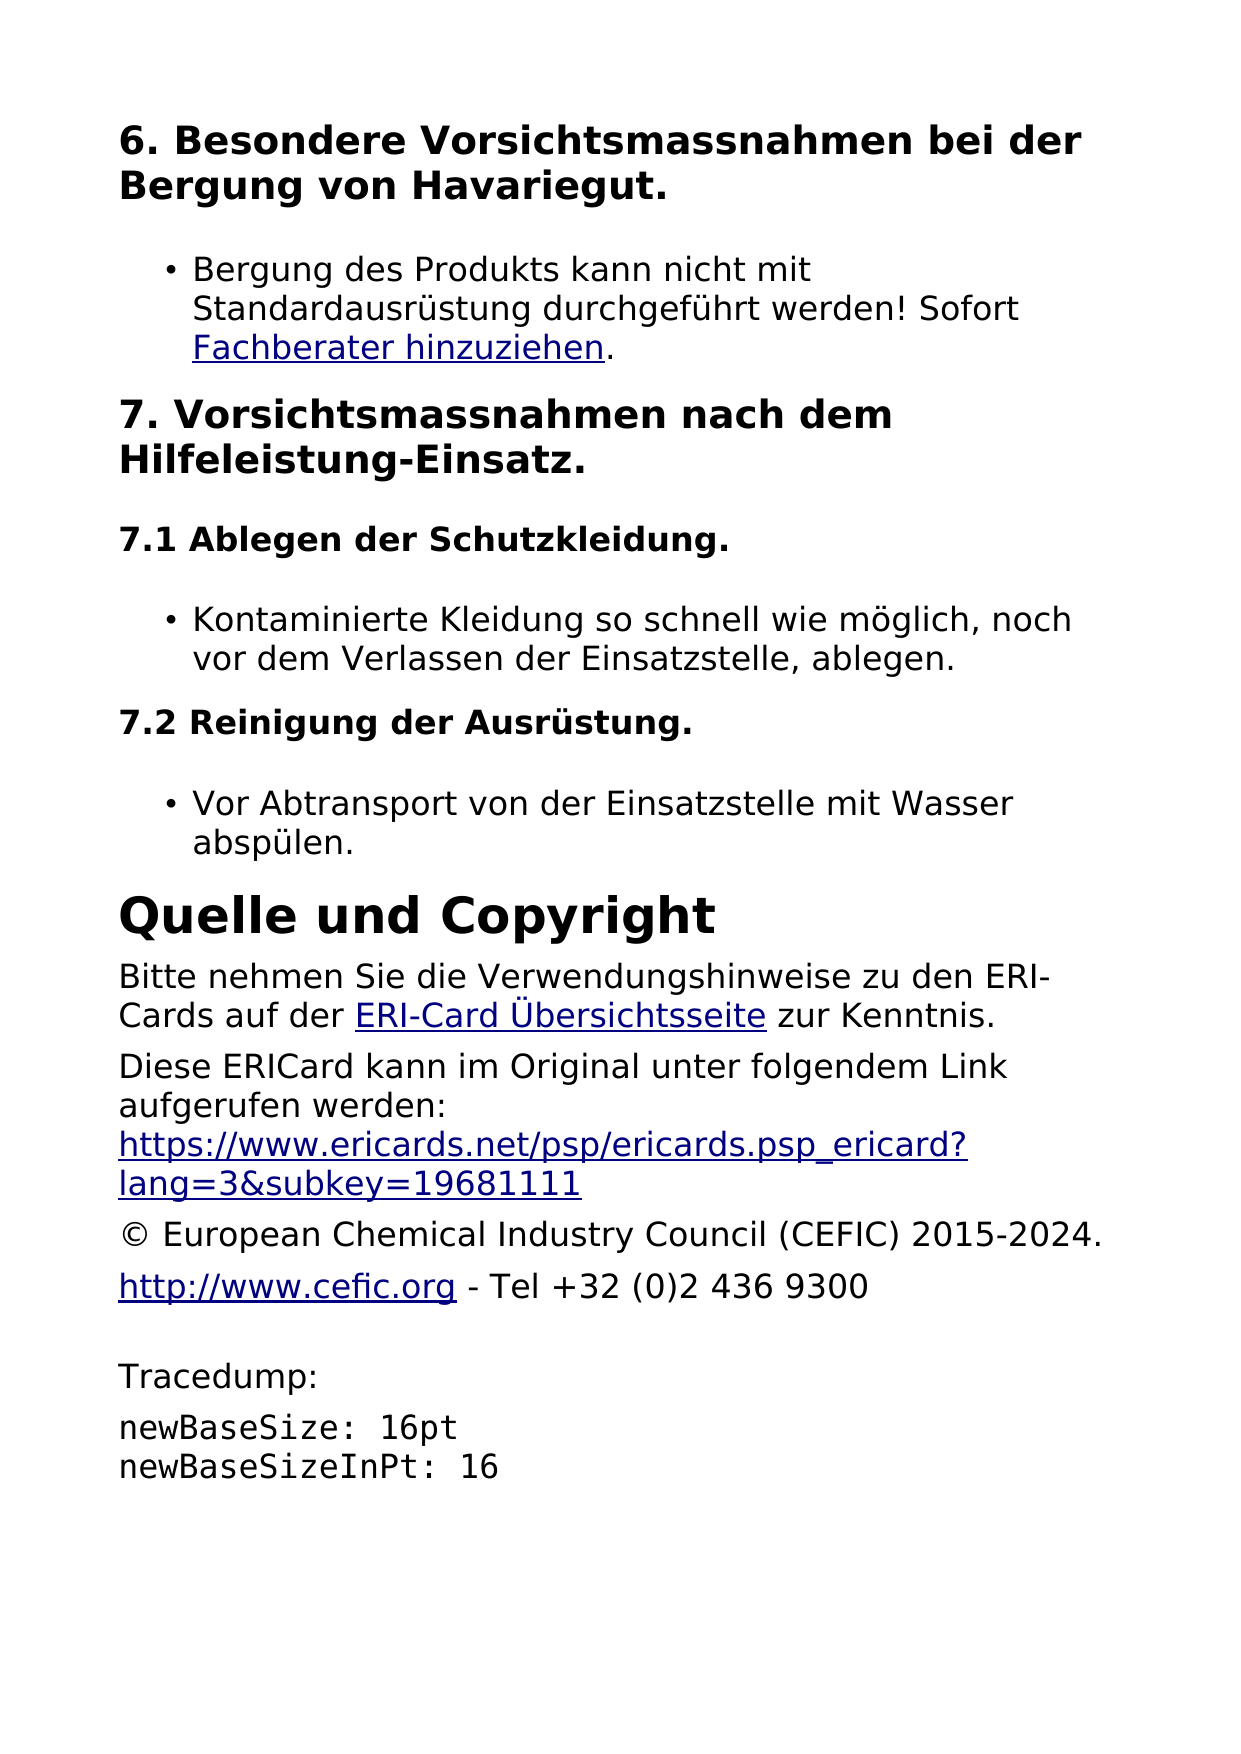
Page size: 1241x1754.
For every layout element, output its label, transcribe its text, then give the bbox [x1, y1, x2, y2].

text Diese ERICard kann im Original unter folgendem Link aufgerufen werden: https://www.ericards.net/psp/ericards.psp_ericard?lang=3&subkey=19681111 [118, 1048, 1122, 1203]
text Bitte nehmen Sie die Verwendungshinweise zu den ERI-Cards auf der ERI-Card Übersichtsseite zur Kenntnis. [118, 958, 1122, 1036]
text Tracedump: [118, 1319, 1122, 1396]
list Bergung des Produkts kann nicht mit Standardausrüstung durchgeführt werden! Sofort Fachberater hinzuziehen. [177, 251, 1122, 367]
subtitle 6. Besondere Vorsichtsmassnahmen bei der Bergung von Havariegut. [118, 118, 1122, 208]
subtitle Quelle und Copyright [118, 887, 1122, 945]
subtitle 7. Vorsichtsmassnahmen nach dem Hilfeleistung-Einsatz. [118, 392, 1122, 482]
subtitle 7.1 Ablegen der Schutzkleidung. [118, 520, 1122, 559]
text http://www.cefic.org - Tel +32 (0)2 436 9300 [118, 1267, 1122, 1306]
list Vor Abtransport von der Einsatzstelle mit Wasser abspülen. [177, 784, 1122, 862]
text © European Chemical Industry Council (CEFIC) 2015-2024. [118, 1216, 1122, 1255]
text newBaseSize: 16pt newBaseSizeInPt: 16 [118, 1409, 1122, 1487]
subtitle 7.2 Reinigung der Ausrüstung. [118, 703, 1122, 742]
list Kontaminierte Kleidung so schnell wie möglich, noch vor dem Verlassen der Einsatzstelle, ablegen. [177, 601, 1122, 678]
